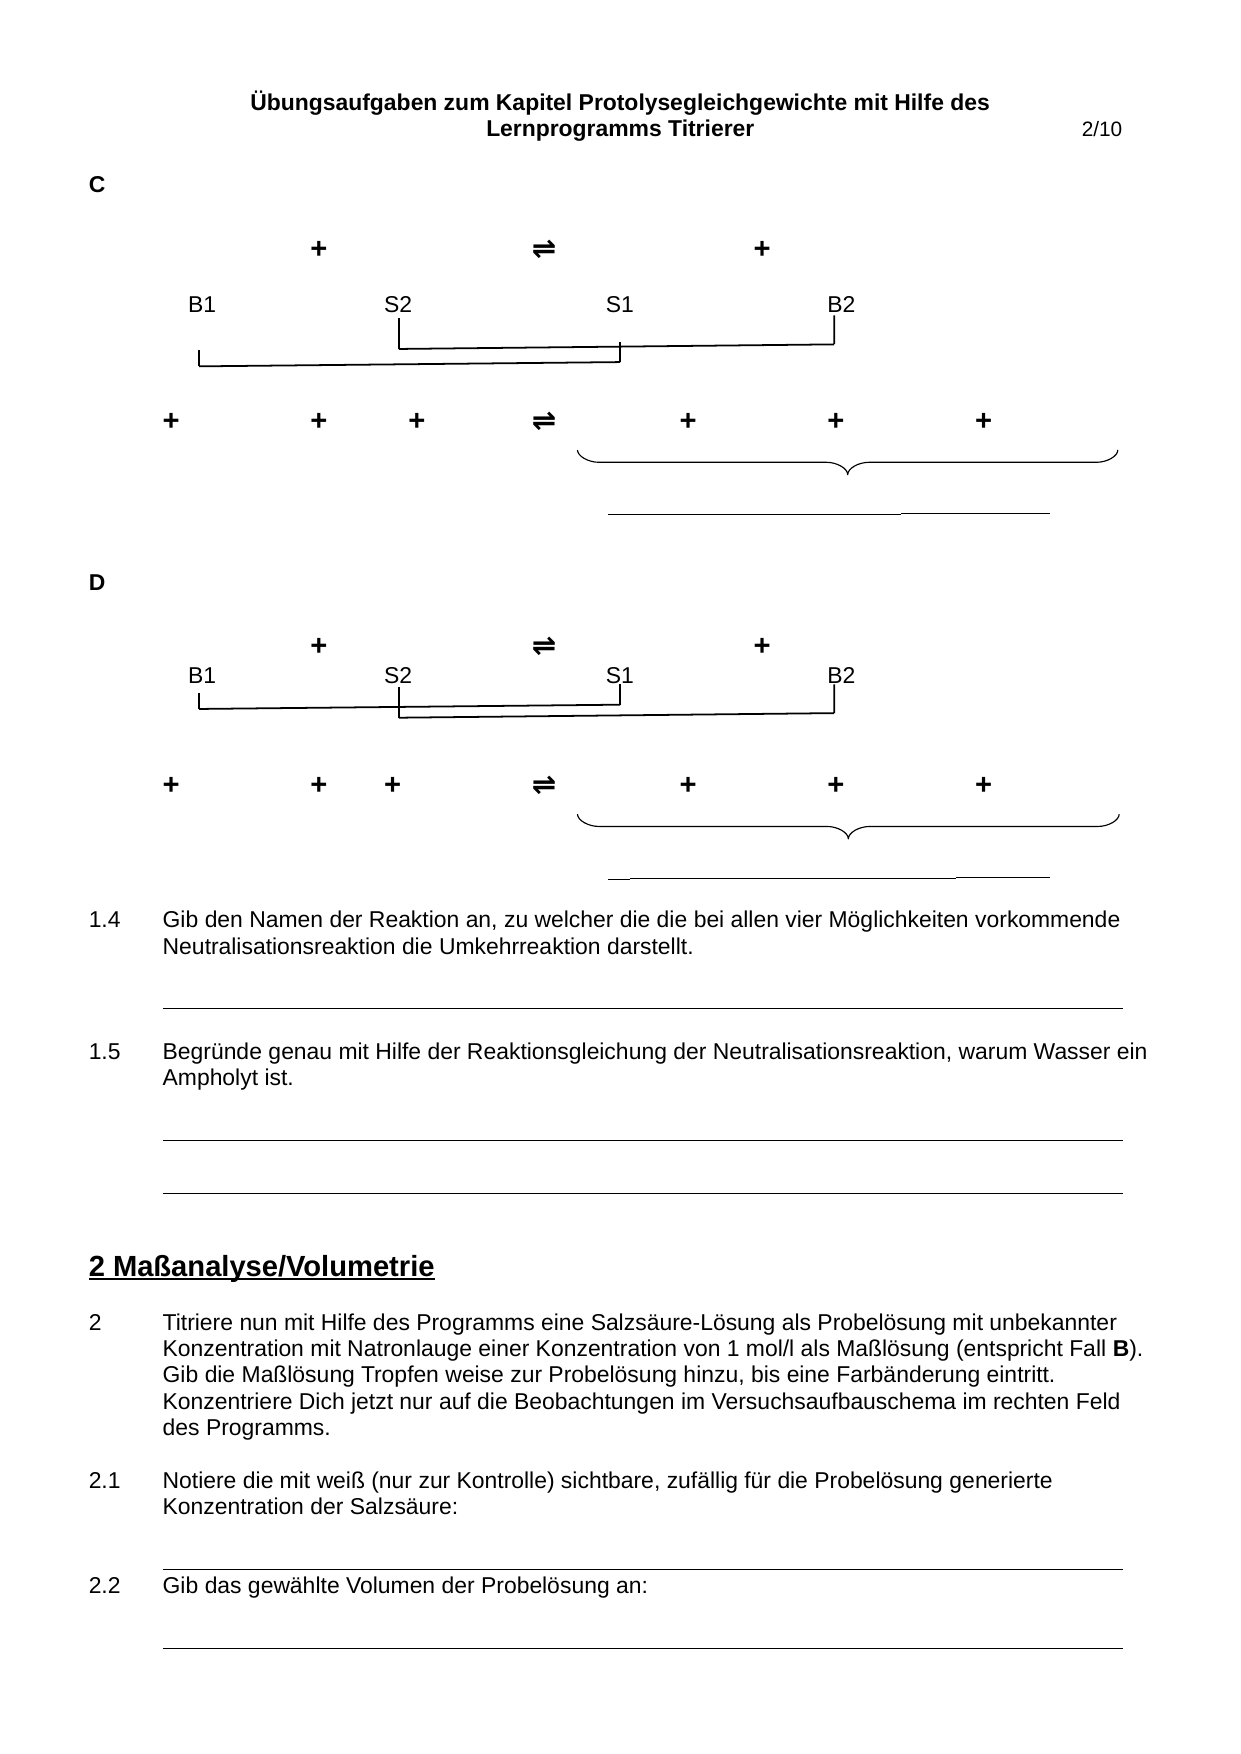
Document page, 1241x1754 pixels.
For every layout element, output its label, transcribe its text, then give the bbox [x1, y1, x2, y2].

text 1.5 Begründe genau mit Hilfe der Reaktionsgleichung der Neutralisationsreaktion, warum Wasser ein Ampholyt ist. [88, 1038, 1152, 1091]
text + + + ⇌ + + + [88, 767, 1152, 801]
text + + + ⇌ + + + [88, 403, 1152, 437]
text Gib die Maßlösung Tropfen weise zur Probelösung hinzu, bis eine Farbänderung eintritt. [88, 1361, 1152, 1388]
text 2 Titriere nun mit Hilfe des Programms eine Salzsäure-Lösung als Probelösung mit unbekannter Konzentration mit Natronlauge einer Konzentration von 1 mol/l als Maßlösung (entspricht Fall B). [88, 1309, 1152, 1361]
text C [88, 171, 1152, 197]
text 1.4 Gib den Namen der Reaktion an, zu welcher die die bei allen vier Möglichkeiten vorkommende Neutralisationsreaktion die Umkehrreaktion darstellt. [88, 906, 1152, 959]
text D [88, 568, 1152, 595]
text B1 S2 S1 B2 [88, 662, 1152, 688]
text 2.1 Notiere die mit weiß (nur zur Kontrolle) sichtbare, zufällig für die Probelösung generierte Konzentration der Salzsäure: [88, 1467, 1152, 1519]
text B1 S2 S1 B2 [88, 291, 1152, 317]
text Konzentriere Dich jetzt nur auf die Beobachtungen im Versuchsaufbauschema im rechten Feld des Programms. [88, 1388, 1152, 1441]
text 2.2 Gib das gewählte Volumen der Probelösung an: [88, 1572, 1152, 1599]
text + ⇌ + [88, 628, 1152, 662]
text 2 Maßanalyse/Volumetrie [88, 1249, 1152, 1282]
text + ⇌ + [88, 231, 1152, 264]
